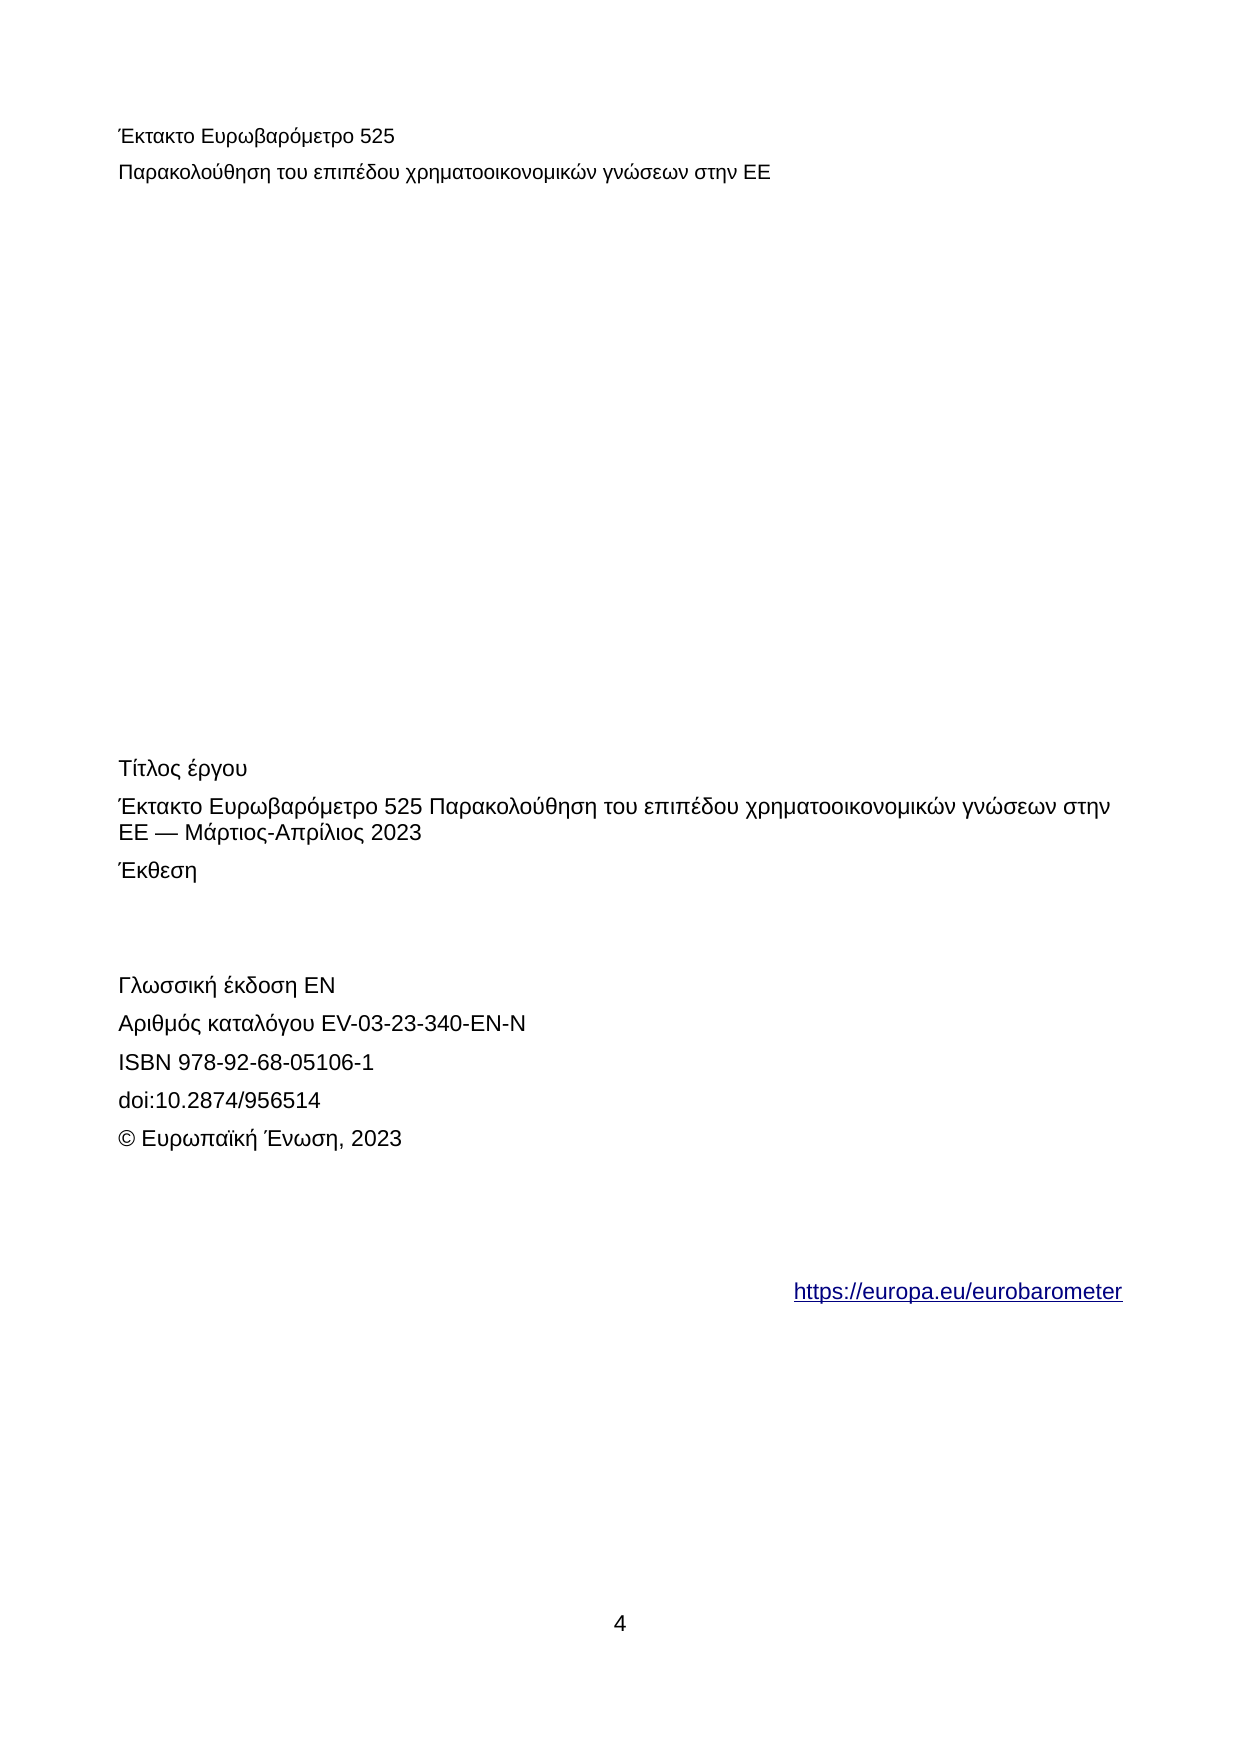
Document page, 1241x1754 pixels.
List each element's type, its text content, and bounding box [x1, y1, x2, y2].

text Έκθεση [118, 857, 1122, 884]
text doi:10.2874/956514 [118, 1087, 1122, 1113]
text Έκτακτο Ευρωβαρόμετρο 525 Παρακολούθηση του επιπέδου χρηματοοικονομικών γνώσεων στην ΕΕ — Μάρτιος-Απρίλιος 2023 [118, 793, 1122, 845]
text Γλωσσική έκδοση EN [118, 972, 1122, 998]
text Τίτλος έργου [118, 754, 1122, 781]
text ISBN 978-92-68-05106-1 [118, 1048, 1122, 1075]
text https://europa.eu/eurobarometer [118, 1278, 1122, 1304]
text © Ευρωπαϊκή Ένωση, 2023 [118, 1125, 1122, 1151]
text Αριθμός καταλόγου EV-03-23-340-EN-N [118, 1010, 1122, 1037]
